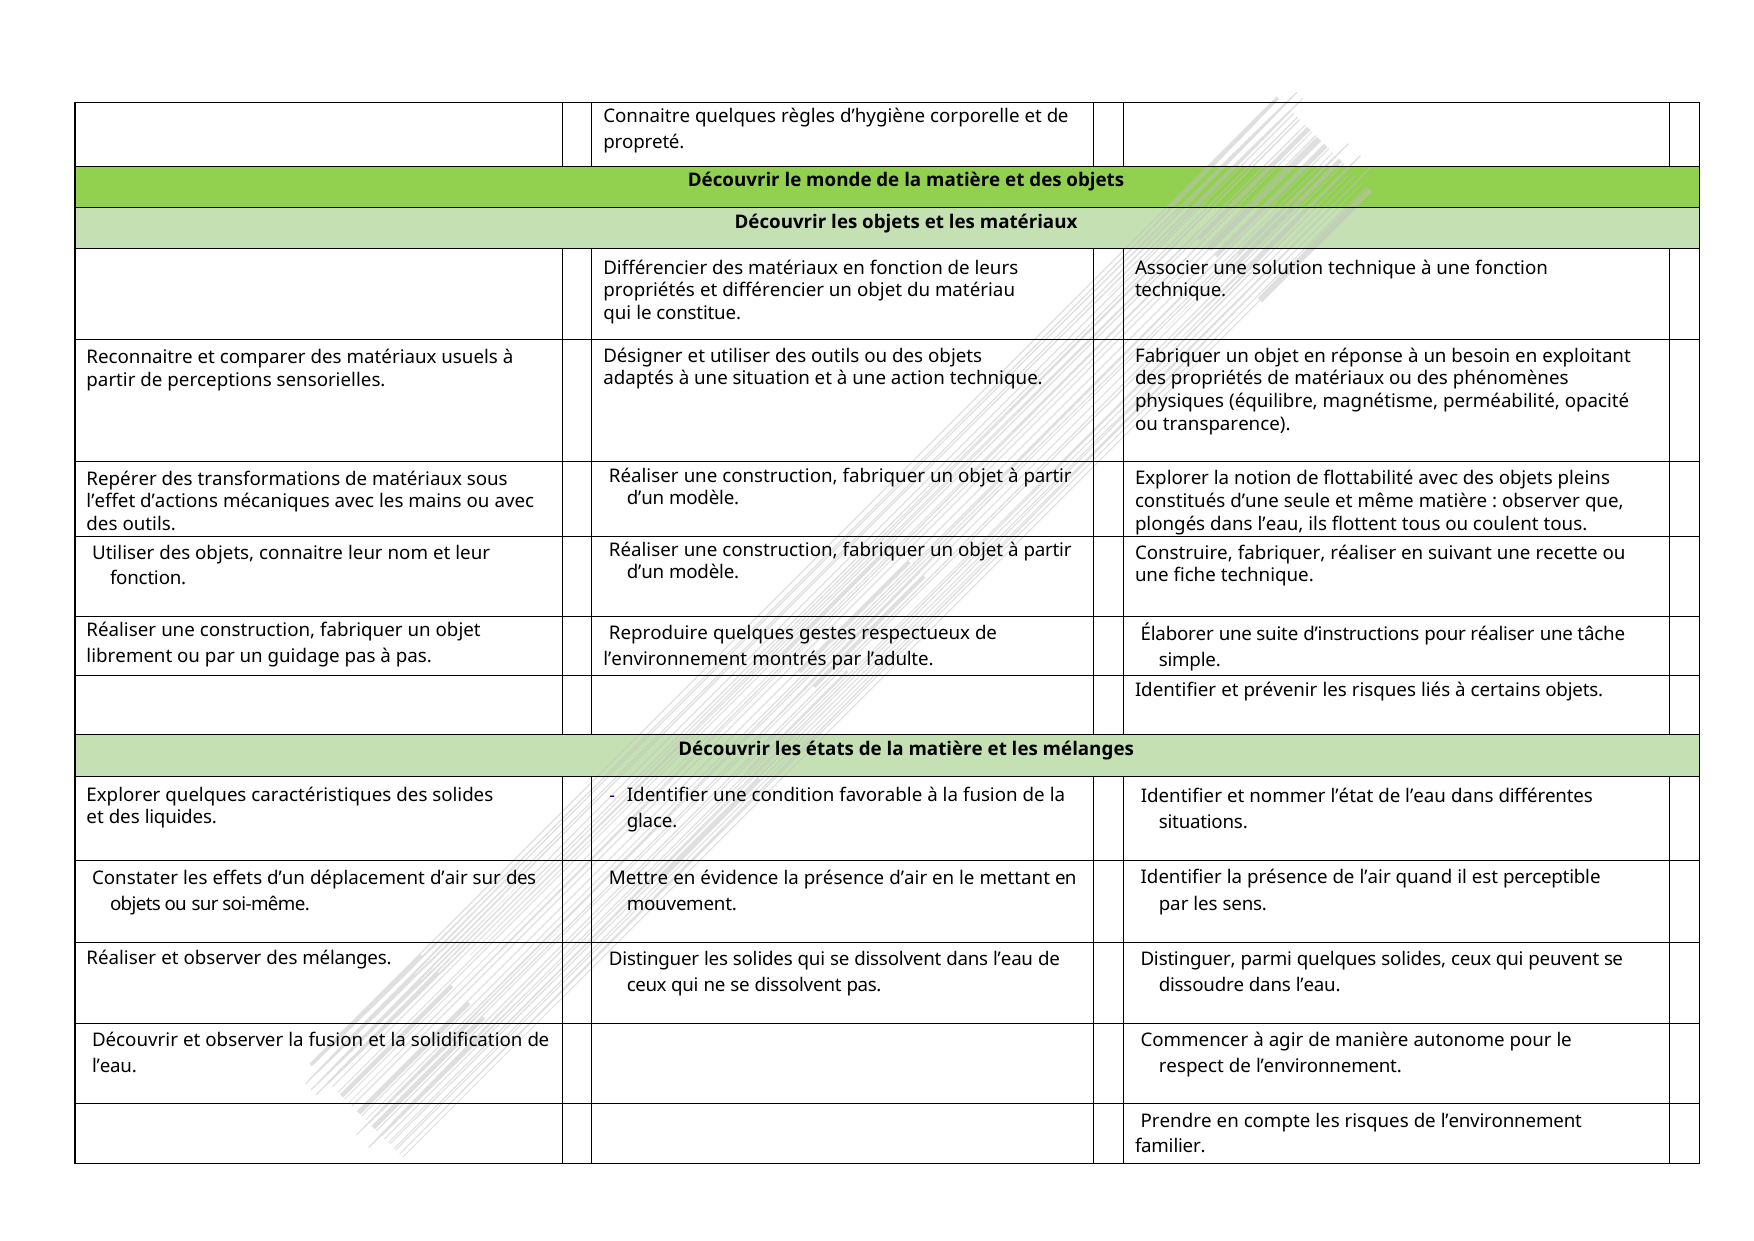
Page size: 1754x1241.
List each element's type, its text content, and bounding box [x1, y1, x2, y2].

table_cell [1101, 439, 1123, 461]
table_cell Réaliser une construction, fabriquer un objet à partir d’un modèle. [935, 482, 993, 536]
table_cell [563, 676, 591, 734]
table_cell [1670, 617, 1699, 675]
table_cell Associer une solution technique à une fonction technique. [1161, 289, 1211, 339]
table_cell Réaliser une construction, fabriquer un objet à partir d’un modèle. [859, 552, 919, 616]
table_cell Réaliser une construction, fabriquer un objet à partir d’un modèle. [844, 553, 910, 616]
table_cell [1094, 1104, 1123, 1163]
table_cell Différencier des matériaux en fonction de leurs propriétés et différencier un objet du matériau qui le constitue. [592, 249, 1093, 339]
table_cell [1670, 861, 1699, 942]
table_cell Reproduire quelques gestes respectueux de l’environnement montrés par l’adulte. [887, 617, 1093, 675]
table_cell [1094, 249, 1123, 278]
table_cell [1094, 537, 1123, 616]
table_cell [563, 777, 591, 809]
table_cell [76, 1104, 562, 1163]
table_cell [1094, 462, 1123, 536]
table_cell Identifier la présence de l’air quand il est perceptible par les sens. [1124, 861, 1669, 942]
table_cell [1670, 537, 1699, 616]
table_cell Désigner et utiliser des outils ou des objets adaptés à une situation et à une action technique. [999, 367, 1093, 461]
table_cell [76, 249, 562, 339]
table_cell Réaliser et observer des mélanges. [484, 943, 562, 1019]
table_cell [563, 909, 591, 942]
table_cell [563, 880, 591, 912]
table_cell [563, 861, 581, 879]
table_cell [563, 869, 591, 903]
table_cell Réaliser et observer des mélanges. [76, 943, 429, 1022]
table_cell [563, 897, 591, 929]
table_cell [1094, 368, 1123, 402]
table_cell [653, 676, 715, 734]
table_cell Constater les effets d’un déplacement d’air sur des objets ou sur soi-même. [518, 898, 562, 942]
table_cell [1094, 300, 1123, 333]
table_cell [1313, 167, 1369, 207]
table_cell Construire, fabriquer, réaliser en suivant une recette ou une fiche technique. [1124, 537, 1669, 616]
table_cell Réaliser une construction, fabriquer un objet à partir d’un modèle. [592, 462, 910, 536]
table_cell Mettre en évidence la présence d’air en le mettant en mouvement. [620, 861, 1093, 942]
table_cell [703, 676, 766, 734]
table_cell [1094, 377, 1123, 411]
table_cell Réaliser une construction, fabriquer un objet à partir d’un modèle. [783, 547, 856, 616]
table_cell Commencer à agir de manière autonome pour le respect de l’environnement. [1124, 1024, 1669, 1103]
table_cell [1670, 1104, 1699, 1163]
table_cell [563, 1104, 591, 1163]
table_cell [1670, 249, 1699, 339]
table_cell Découvrir les états de la matière et les mélanges [611, 735, 656, 776]
table_cell Explorer quelques caractéristiques des solides et des liquides. [76, 777, 562, 860]
table_cell [1216, 103, 1283, 166]
table_cell [1670, 676, 1699, 734]
table_cell Désigner et utiliser des outils ou des objets adaptés à une situation et à une action technique. [592, 340, 1032, 461]
table_cell Réaliser et observer des mélanges. [438, 943, 523, 1022]
table_cell [828, 676, 1093, 734]
table_cell [1670, 103, 1699, 166]
table_cell Réaliser une construction, fabriquer un objet à partir d’un modèle. [851, 480, 909, 536]
table_cell Explorer la notion de flottabilité avec des objets pleins constitués d’une seule et même matière : observer que, plongés dans l’eau, ils flottent tous ou coulent tous. [1124, 462, 1669, 536]
table_cell [1670, 1024, 1699, 1103]
table_cell [1670, 777, 1699, 860]
table_cell [1334, 167, 1699, 207]
table_cell Repérer des transformations de matériaux sous l’effet d’actions mécaniques avec les mains ou avec des outils. [76, 462, 562, 536]
table_cell [766, 676, 829, 734]
table_cell Prendre en compte les risques de l’environnement familier. [1124, 1104, 1669, 1163]
table_cell Découvrir les états de la matière et les mélanges [76, 735, 637, 776]
table_cell [665, 676, 729, 734]
table_cell [1094, 617, 1123, 675]
table_cell [563, 1024, 591, 1103]
table_cell Réaliser et observer des mélanges. [399, 943, 485, 1022]
table_cell [1094, 340, 1123, 372]
table_cell Réaliser et observer des mélanges. [359, 943, 441, 1022]
table_cell Identifier une condition favorable à la fusion de la glace. [702, 777, 1093, 860]
table_cell Reproduire quelques gestes respectueux de l’environnement montrés par l’adulte. [592, 617, 755, 675]
table_cell Identifier et nommer l’état de l’eau dans différentes situations. [1124, 777, 1669, 860]
table_cell Désigner et utiliser des outils ou des objets adaptés à une situation et à une action technique. [938, 383, 1021, 461]
table_cell [1215, 167, 1261, 207]
table_cell Constater les effets d’un déplacement d’air sur des objets ou sur soi-même. [495, 875, 562, 942]
table_cell [563, 249, 591, 339]
table_cell Réaliser une construction, fabriquer un objet à partir d’un modèle. [901, 478, 961, 536]
table_cell [1094, 943, 1123, 1022]
table_cell [1094, 340, 1102, 348]
table_cell [563, 537, 591, 616]
table_cell Découvrir et observer la fusion et la solidification de l’eau. [459, 1024, 562, 1103]
table_cell Découvrir les états de la matière et les mélanges [623, 735, 670, 776]
table_cell [592, 1024, 1093, 1103]
table_cell Réaliser une construction, fabriquer un objet à partir d’un modèle. [978, 479, 1039, 536]
table_cell Réaliser et observer des mélanges. [469, 943, 532, 1004]
table_cell Réaliser une construction, fabriquer un objet à partir d’un modèle. [771, 537, 854, 616]
table_cell Réaliser une construction, fabriquer un objet à partir d’un modèle. [897, 554, 965, 616]
table_cell [563, 809, 591, 842]
table_cell [1094, 348, 1123, 381]
table_cell Identifier une condition favorable à la fusion de la glace. [628, 825, 665, 860]
table_cell Désigner et utiliser des outils ou des objets adaptés à une situation et à une action technique. [1010, 378, 1093, 461]
table_cell Désigner et utiliser des outils ou des objets adaptés à une situation et à une action technique. [976, 344, 1093, 461]
table_cell Associer une solution technique à une fonction technique. [1124, 270, 1192, 339]
table_cell Identifier une condition favorable à la fusion de la glace. [600, 820, 640, 860]
table_cell Associer une solution technique à une fonction technique. [1132, 291, 1180, 339]
table_cell [1094, 861, 1123, 942]
table_cell [1094, 103, 1123, 166]
table_cell Découvrir les objets et les matériaux [76, 208, 1164, 248]
table_cell [1098, 314, 1123, 339]
table_cell [737, 676, 799, 734]
table_cell Découvrir et observer la fusion et la solidification de l’eau. [433, 1041, 496, 1103]
table_cell [726, 676, 790, 734]
table_cell [1094, 1024, 1123, 1103]
table_cell Connaitre quelques règles d’hygiène corporelle et de propreté. [592, 103, 1093, 166]
table_cell [1094, 676, 1123, 734]
table_cell [1189, 208, 1234, 248]
table_cell [76, 676, 562, 734]
table_cell Découvrir et observer la fusion et la solidification de l’eau. [357, 1040, 421, 1103]
table_cell Réaliser une construction, fabriquer un objet à partir d’un modèle. [964, 475, 1025, 536]
table_cell [577, 846, 591, 860]
table_cell Constater les effets d’un déplacement d’air sur des objets ou sur soi-même. [76, 861, 511, 942]
table_cell [563, 340, 591, 461]
table_cell [563, 796, 591, 828]
table_cell [1670, 340, 1699, 461]
table_cell [1094, 391, 1123, 427]
table_cell Désigner et utiliser des outils ou des objets adaptés à une situation et à une action technique. [1039, 407, 1093, 461]
table_cell Reconnaitre et comparer des matériaux usuels à partir de perceptions sensorielles. [76, 340, 562, 461]
table_cell Découvrir les états de la matière et les mélanges [786, 735, 1699, 776]
table_cell [1094, 278, 1123, 311]
table_cell [1175, 208, 1219, 248]
table_cell [1239, 103, 1669, 166]
table_cell Identifier une condition favorable à la fusion de la glace. [611, 822, 649, 860]
table_cell Désigner et utiliser des outils ou des objets adaptés à une situation et à une action technique. [926, 382, 1007, 461]
table_cell Réaliser une construction, fabriquer un objet à partir d’un modèle. [946, 537, 1093, 616]
table_cell Identifier une condition favorable à la fusion de la glace. [640, 777, 728, 860]
table_cell Identifier une condition favorable à la fusion de la glace. [592, 777, 628, 813]
table_cell [76, 103, 562, 166]
table_cell Réaliser une construction, fabriquer un objet à partir d’un modèle. [592, 537, 835, 616]
table_cell Réaliser une construction, fabriquer un objet à partir d’un modèle. [889, 551, 949, 616]
table_cell Réaliser une construction, fabriquer un objet à partir d’un modèle. [924, 477, 983, 536]
table_cell [563, 103, 591, 166]
table_cell [1670, 943, 1699, 1022]
table_cell Associer une solution technique à une fonction technique. [1223, 249, 1669, 339]
table_cell Identifier et prévenir les risques liés à certains objets. [1124, 676, 1669, 734]
table_cell Utiliser des objets, connaitre leur nom et leur fonction. [76, 537, 562, 616]
table_cell [563, 462, 591, 536]
table_cell Distinguer, parmi quelques solides, ceux qui peuvent se dissoudre dans l’eau. [1124, 943, 1669, 1022]
table_cell Réaliser une construction, fabriquer un objet à partir d’un modèle. [957, 477, 1015, 536]
table_cell Réaliser une construction, fabriquer un objet à partir d’un modèle. [863, 462, 943, 536]
table_cell [754, 676, 814, 734]
table_cell Réaliser une construction, fabriquer un objet à partir d’un modèle. [1026, 469, 1093, 536]
table_cell Réaliser une construction, fabriquer un objet librement ou par un guidage pas à pas. [76, 617, 562, 675]
table_cell Désigner et utiliser des outils ou des objets adaptés à une situation et à une action technique. [1030, 399, 1093, 461]
table_cell Élaborer une suite d’instructions pour réaliser une tâche simple. [1124, 617, 1669, 675]
table_cell Distinguer les solides qui se dissolvent dans l’eau de ceux qui ne se dissolvent pas. [592, 943, 1093, 1022]
table_cell Découvrir et observer la fusion et la solidification de l’eau. [76, 1024, 403, 1103]
table_cell [563, 971, 591, 1022]
table_cell [1318, 208, 1699, 248]
table_cell Associer une solution technique à une fonction technique. [1153, 296, 1196, 339]
table_cell [1094, 777, 1123, 860]
table_cell [563, 617, 591, 675]
table_cell [1670, 462, 1699, 536]
table_cell Reproduire quelques gestes respectueux de l’environnement montrés par l’adulte. [838, 633, 885, 675]
table_cell Réaliser et observer des mélanges. [420, 943, 499, 1022]
table_cell Découvrir le monde de la matière et des objets [76, 167, 1205, 207]
table_cell [1228, 103, 1296, 166]
table_cell [1124, 103, 1269, 166]
table_cell [592, 1104, 1093, 1163]
table_cell [592, 676, 696, 734]
table_cell Identifier une condition favorable à la fusion de la glace. [592, 796, 642, 850]
table_cell Fabriquer un objet en réponse à un besoin en exploitant des propriétés de matériaux ou des phénomènes physiques (équilibre, magnétisme, perméabilité, opacité ou transparence). [1124, 340, 1669, 461]
